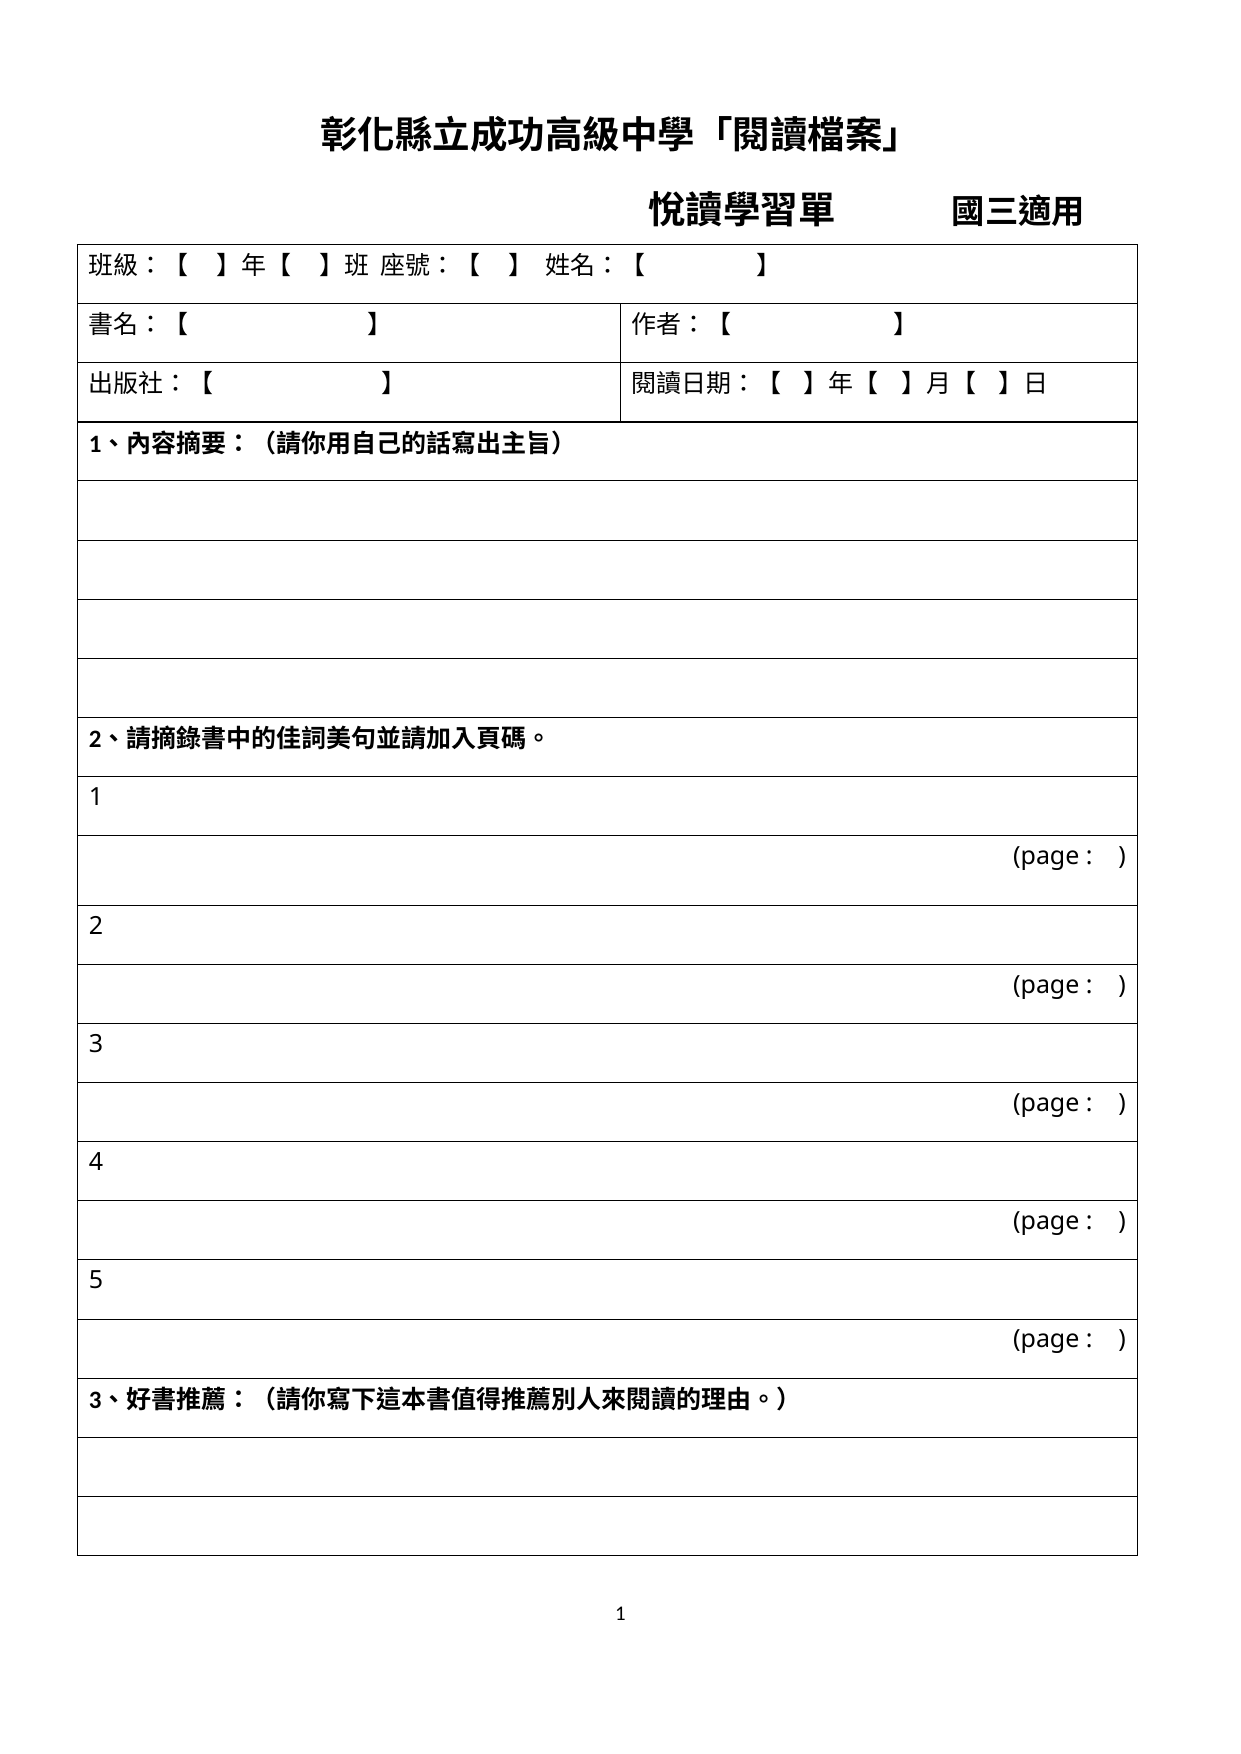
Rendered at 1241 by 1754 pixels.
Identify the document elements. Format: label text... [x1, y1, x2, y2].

table_cell 5 [78, 1260, 1137, 1318]
table_cell 4 [78, 1142, 1137, 1200]
table_cell 閱讀日期：【 】年【 】月【 】日 [621, 363, 1137, 421]
table_cell [78, 600, 1137, 658]
table_cell [78, 1438, 1137, 1496]
table_cell [78, 1497, 1137, 1555]
table_cell 作者：【 】 [621, 304, 1137, 362]
table_cell 3、好書推薦：（請你寫下這本書值得推薦別人來閱讀的理由。） [78, 1379, 1137, 1437]
table_cell 出版社：【 】 [78, 363, 620, 421]
table_cell 3 [78, 1024, 1137, 1082]
table_cell (page : ) [78, 836, 1137, 905]
table_header 班級：【 】年【 】班 座號：【 】 姓名：【 】 [78, 245, 1137, 303]
table_cell (page : ) [78, 1201, 1137, 1259]
table_cell 2、請摘錄書中的佳詞美句並請加入頁碼。 [78, 718, 1137, 776]
table_cell [78, 481, 1137, 539]
table_cell (page : ) [78, 1083, 1137, 1141]
table_cell [78, 541, 1137, 598]
table_cell [78, 659, 1137, 717]
table_cell (page : ) [78, 965, 1137, 1023]
table_cell 書名：【 】 [78, 304, 620, 362]
table_cell (page : ) [78, 1320, 1137, 1377]
text 悅讀學習單 國三適用 [89, 169, 1085, 244]
table_cell 2 [78, 906, 1137, 964]
text 彰化縣立成功高級中學「閱讀檔案」 [89, 94, 1152, 169]
table_cell 1 [78, 777, 1137, 835]
table_cell 1、內容摘要：（請你用自己的話寫出主旨） [78, 423, 1137, 480]
